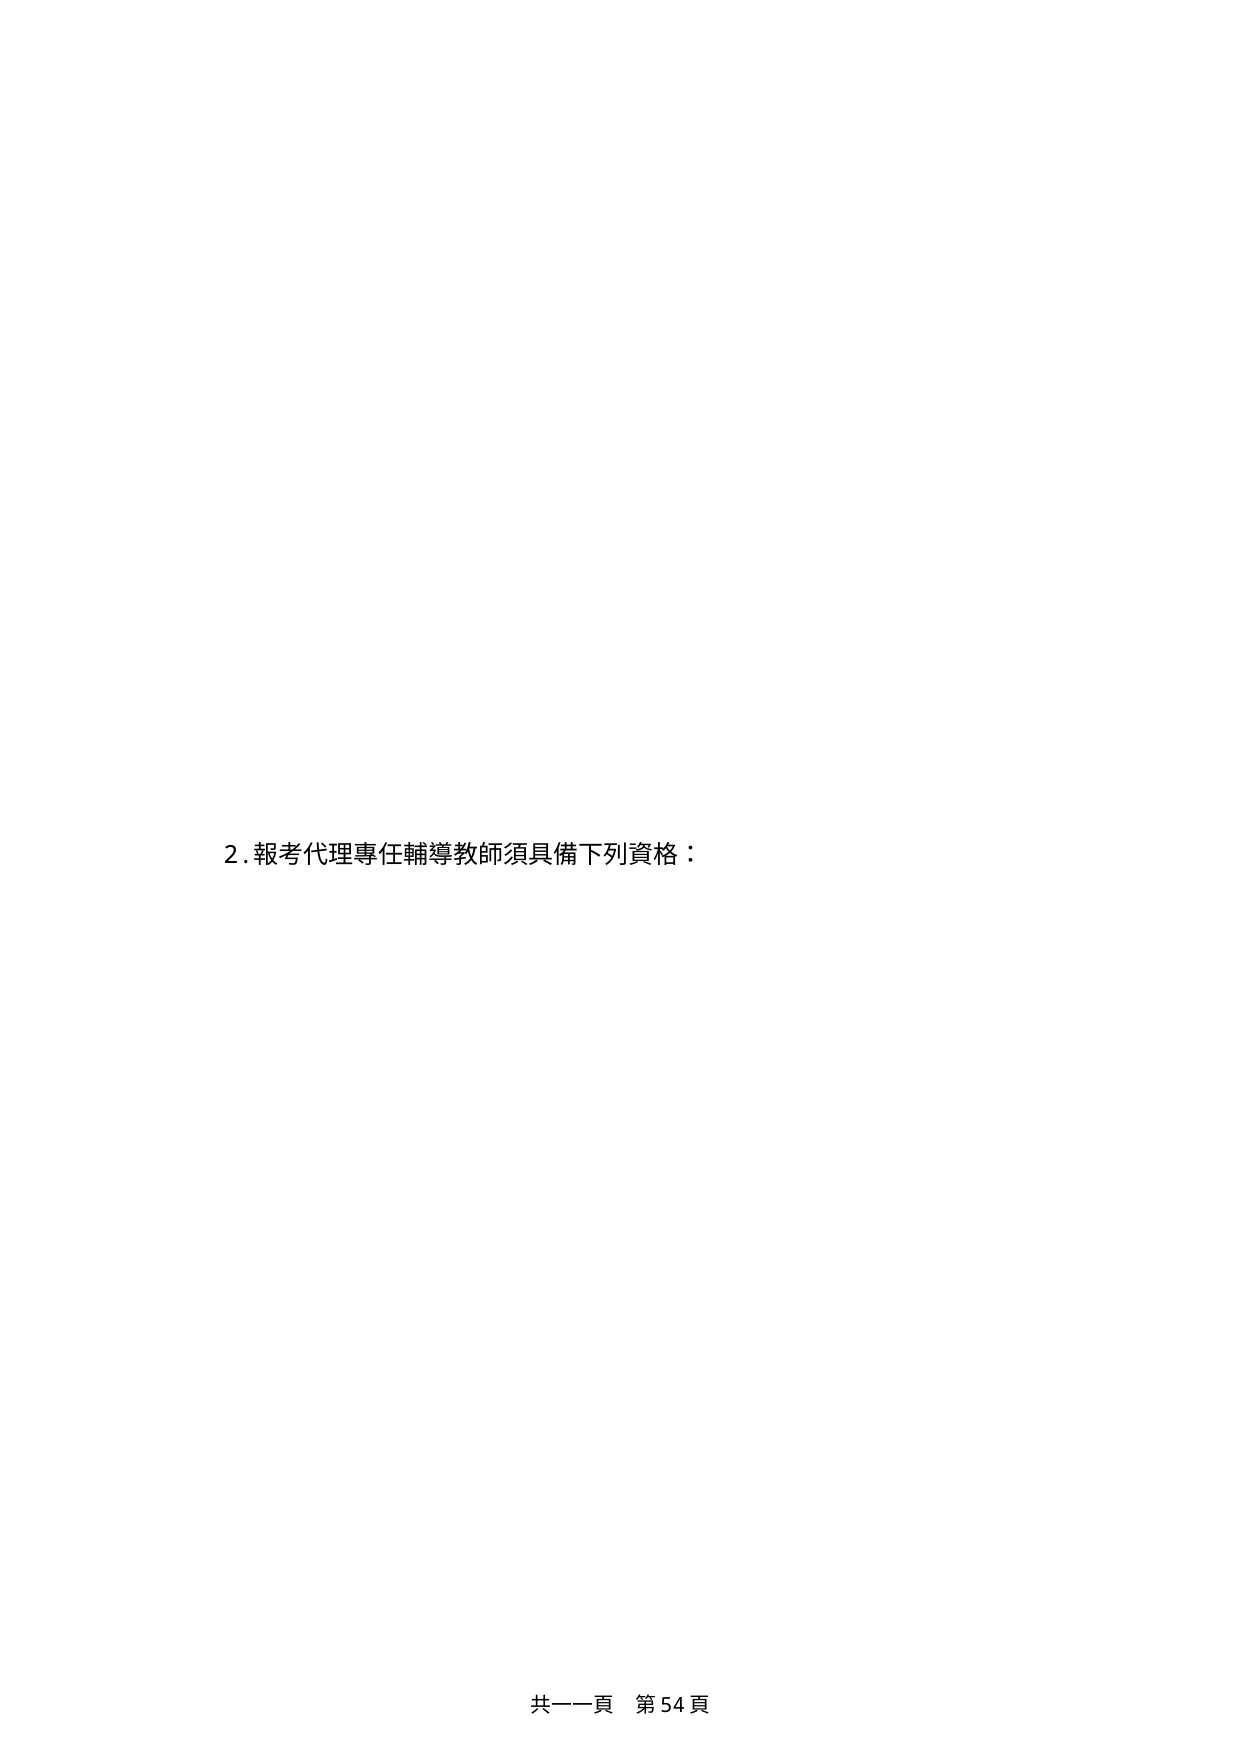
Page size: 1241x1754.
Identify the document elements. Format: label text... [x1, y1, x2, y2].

text 2.報考代理專任輔導教師須具備下列資格： [118, 811, 1122, 874]
